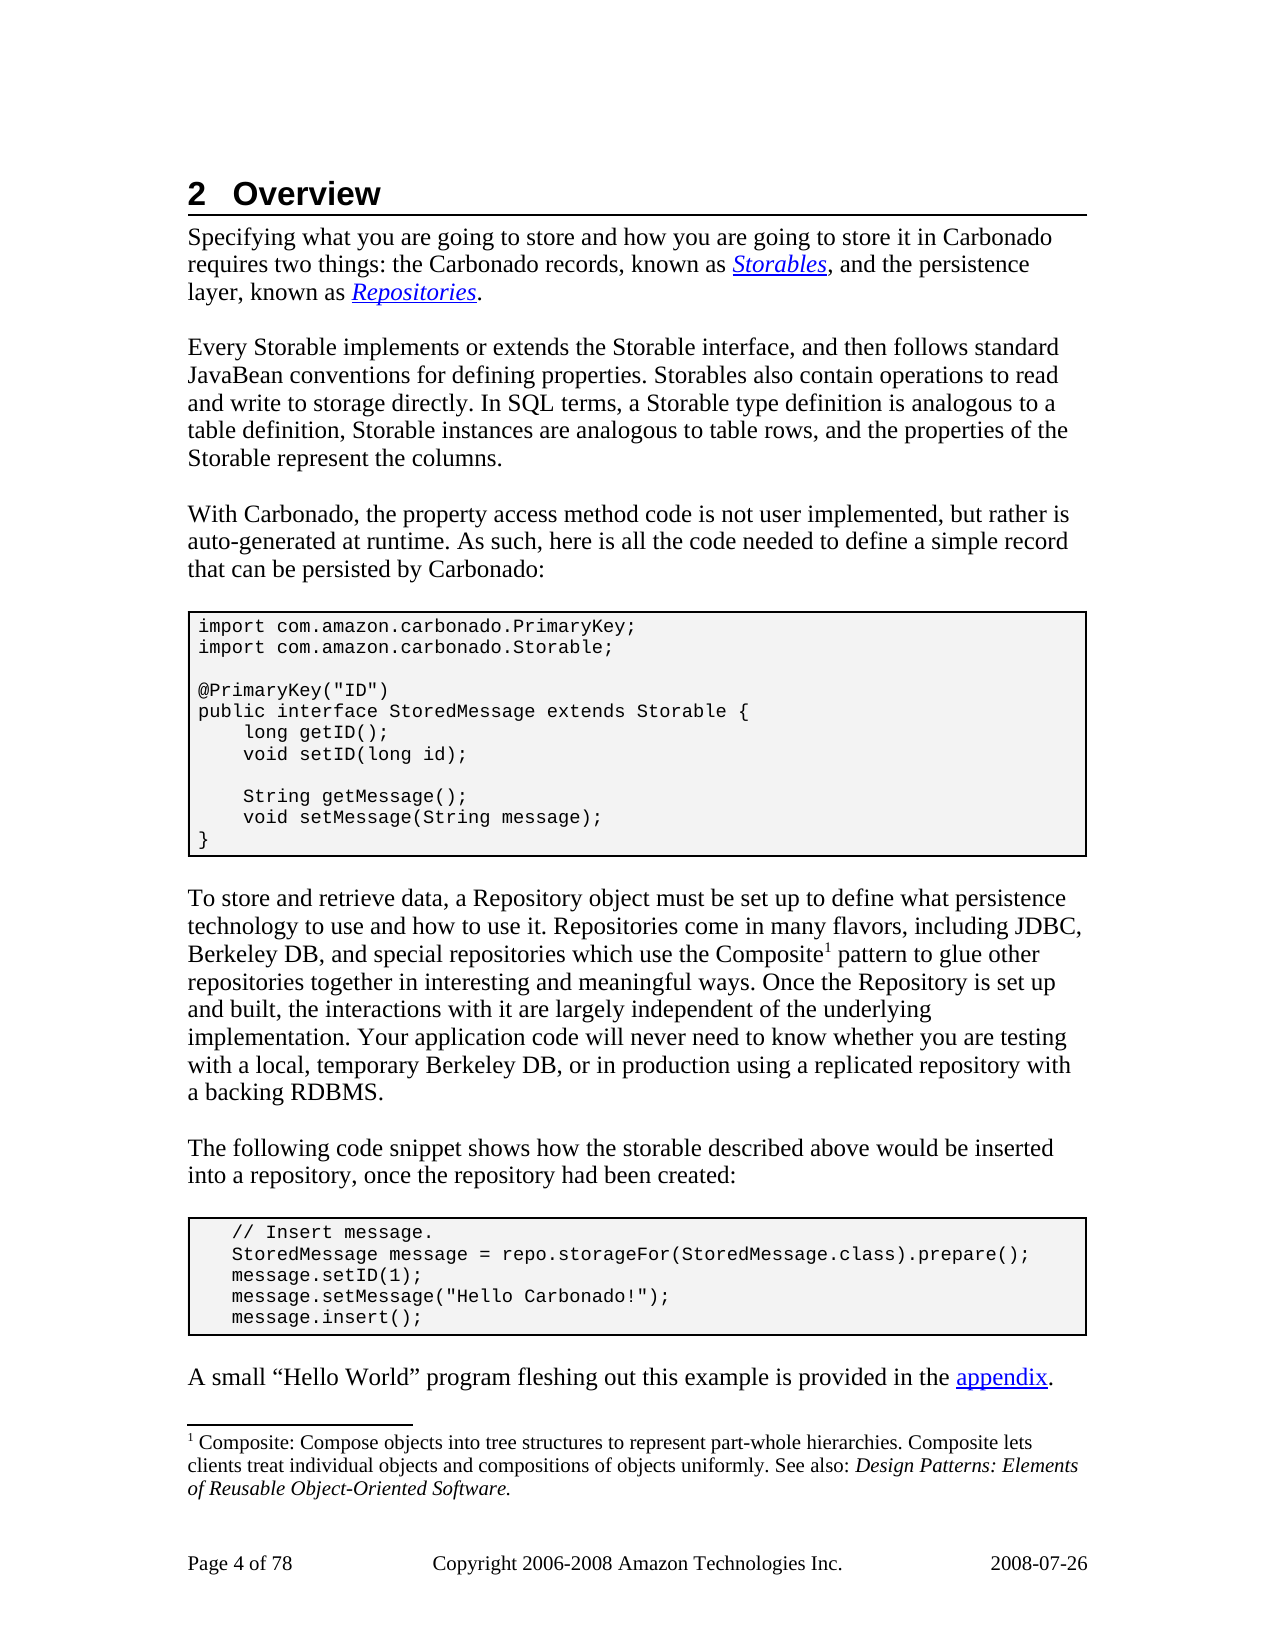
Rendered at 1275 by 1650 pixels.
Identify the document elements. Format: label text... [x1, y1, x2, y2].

text The following code snippet shows how the storable described above would be inserted into a repository, once the repository had been created: [187, 1134, 1087, 1189]
text public interface StoredMessage extends Storable { [190, 696, 1085, 717]
text Every Storable implements or extends the Storable interface, and then follows standard JavaBean conventions for defining properties. Storables also contain operations to read and write to storage directly. In SQL terms, a Storable type definition is analogous to a table definition, Storable instances are analogous to table rows, and the properties of the Storable represent the columns. [187, 333, 1087, 472]
text @PrimaryKey("ID") [190, 674, 1085, 696]
text } [190, 823, 1085, 855]
text message.setMessage("Hello Carbonado!"); [190, 1281, 1085, 1302]
text import com.amazon.carbonado.Storable; [190, 632, 1085, 653]
text // Insert message. [190, 1219, 1085, 1238]
text StoredMessage message = repo.storageFor(StoredMessage.class).prepare(); [190, 1238, 1085, 1259]
text long getID(); [190, 717, 1085, 738]
text A small “Hello World” program fleshing out this example is provided in the appendix. [187, 1363, 1087, 1391]
text void setMessage(String message); [190, 802, 1085, 823]
text message.setID(1); [190, 1259, 1085, 1281]
text void setID(long id); [190, 738, 1085, 759]
text Composite: Compose objects into tree structures to represent part-whole hierarchies. Composite lets clients treat individual objects and compositions of objects uniformly. See also: Design Patterns: Elements of Reusable Object-Oriented Software. [187, 1431, 1087, 1500]
text With Carbonado, the property access method code is not user implemented, but rather is auto-generated at runtime. As such, here is all the code needed to define a simple record that can be persisted by Carbonado: [187, 500, 1087, 583]
text To store and retrieve data, a Repository object must be set up to define what persistence technology to use and how to use it. Repositories come in many flavors, including JDBC, Berkeley DB, and special repositories which use the Composite pattern to glue other repositories together in interesting and meaningful ways. Once the Repository is set up and built, the interactions with it are largely independent of the underlying implementation. Your application code will never need to know whether you are testing with a local, temporary Berkeley DB, or in production using a replicated repository with a backing RDBMS. [187, 884, 1087, 1106]
text Specifying what you are going to store and how you are going to store it in Carbonado requires two things: the Carbonado records, known as Storables, and the persistence layer, known as Repositories. [187, 223, 1087, 306]
subtitle Overview [187, 175, 1087, 216]
text message.insert(); [190, 1302, 1085, 1334]
text import com.amazon.carbonado.PrimaryKey; [190, 613, 1085, 632]
text String getMessage(); [190, 781, 1085, 802]
